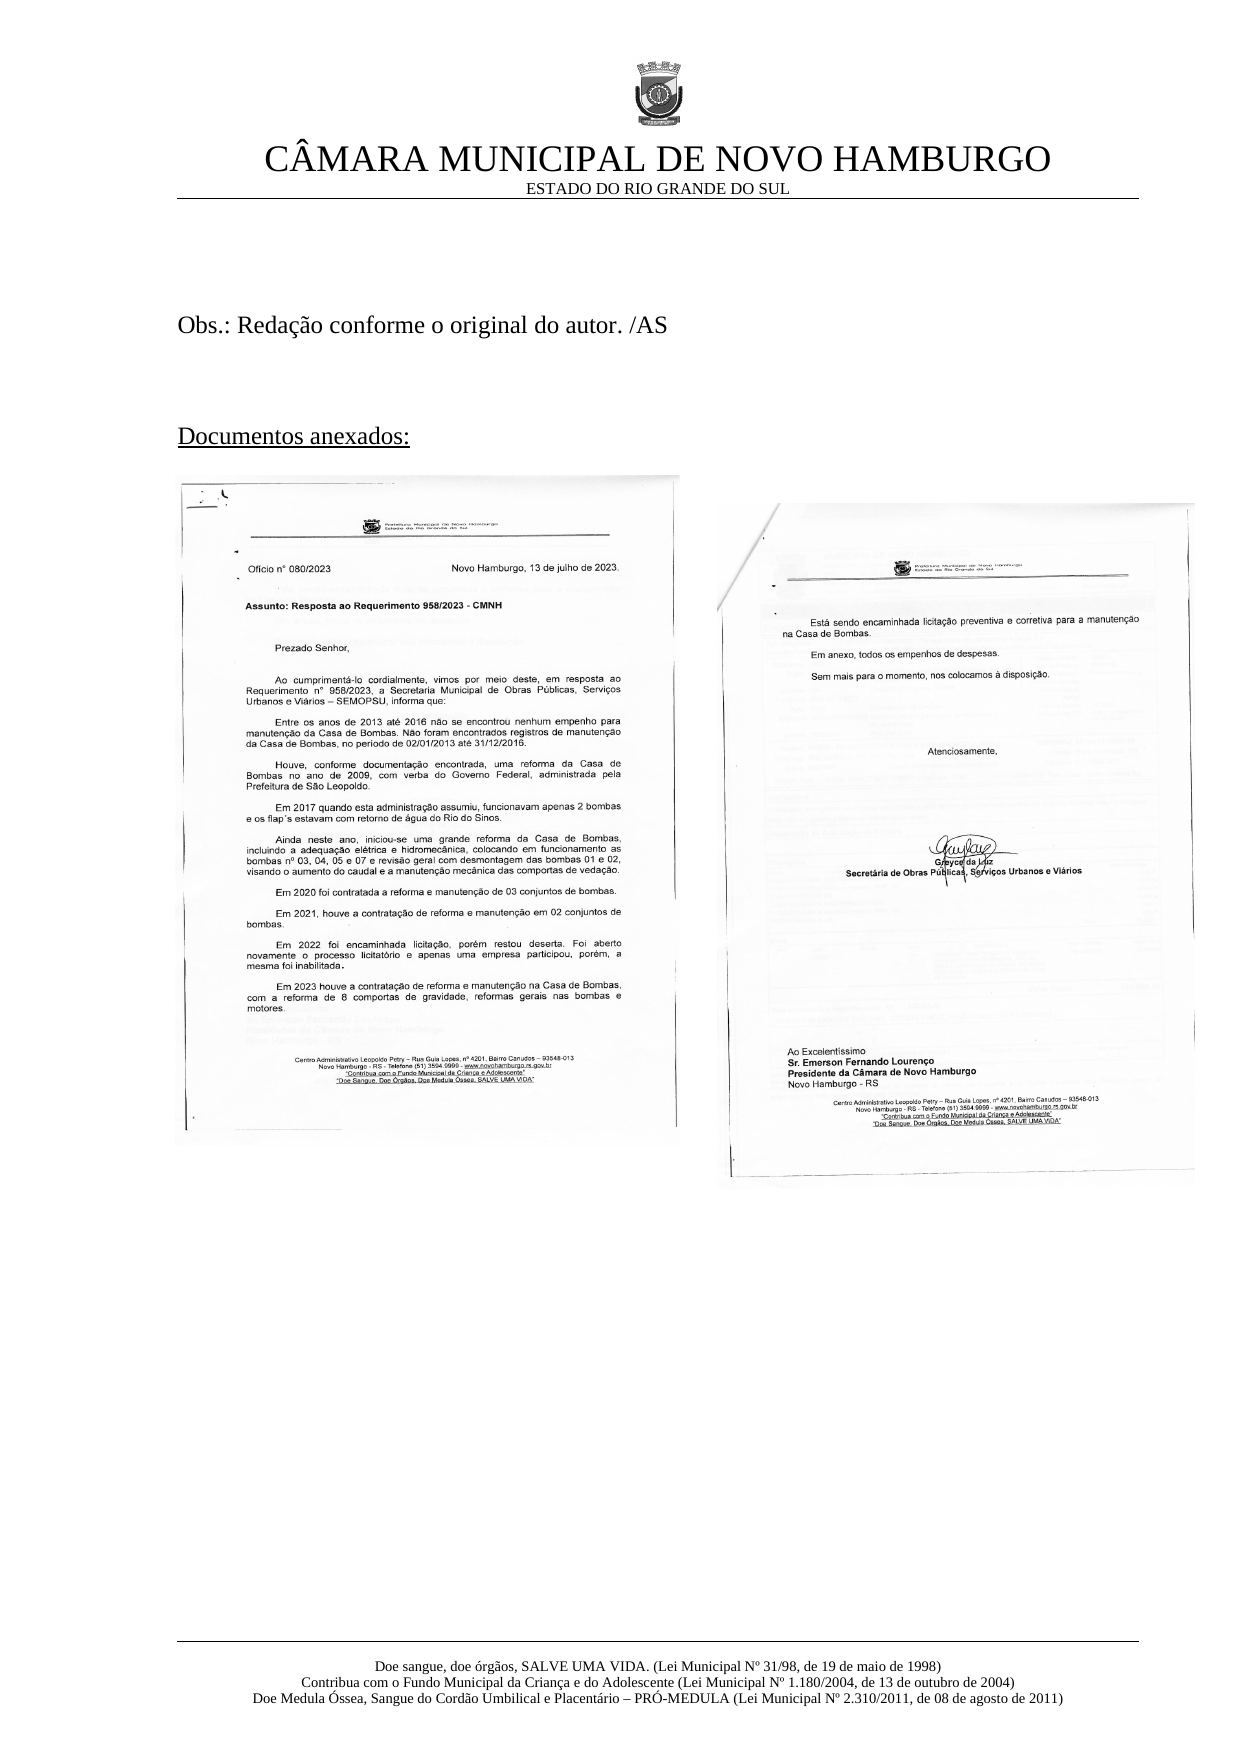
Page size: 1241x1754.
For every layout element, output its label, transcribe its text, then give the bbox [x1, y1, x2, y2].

picture [717, 503, 1195, 1189]
text Obs.: Redação conforme o original do autor. /AS [177, 311, 1139, 339]
picture [175, 475, 680, 1146]
text Documentos anexados: [177, 422, 1139, 450]
